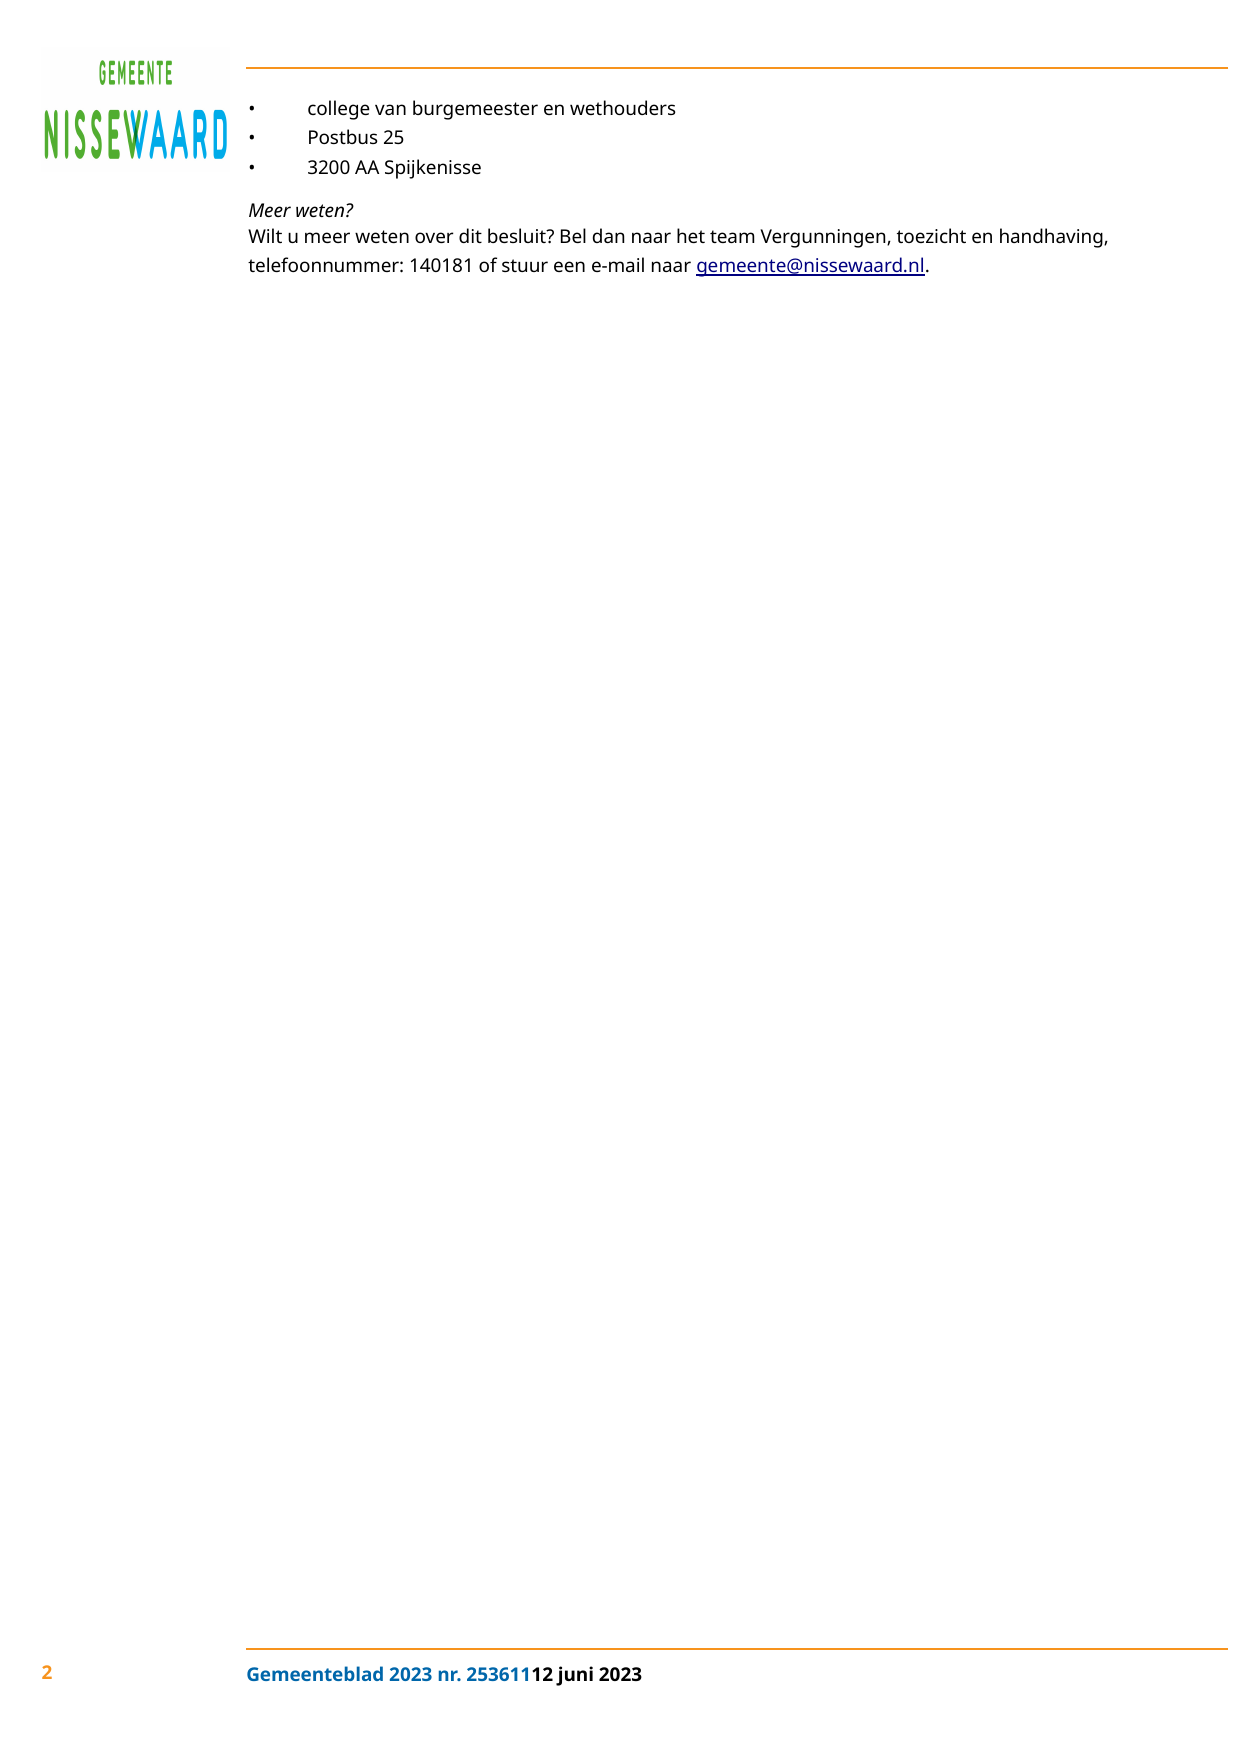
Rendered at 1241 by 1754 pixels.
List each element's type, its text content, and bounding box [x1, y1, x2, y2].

list Postbus 25 [248, 124, 1152, 150]
text Wilt u meer weten over dit besluit? Bel dan naar het team Vergunningen, toezicht en handhaving, telefoonnummer: 140181 of stuur een e-mail naar gemeente@nissewaard.nl. [248, 223, 1152, 278]
list 3200 AA Spijkenisse [248, 154, 1152, 180]
list college van burgemeester en wethouders [248, 95, 1152, 121]
picture [41, 47, 231, 172]
text Meer weten? [248, 197, 1152, 223]
